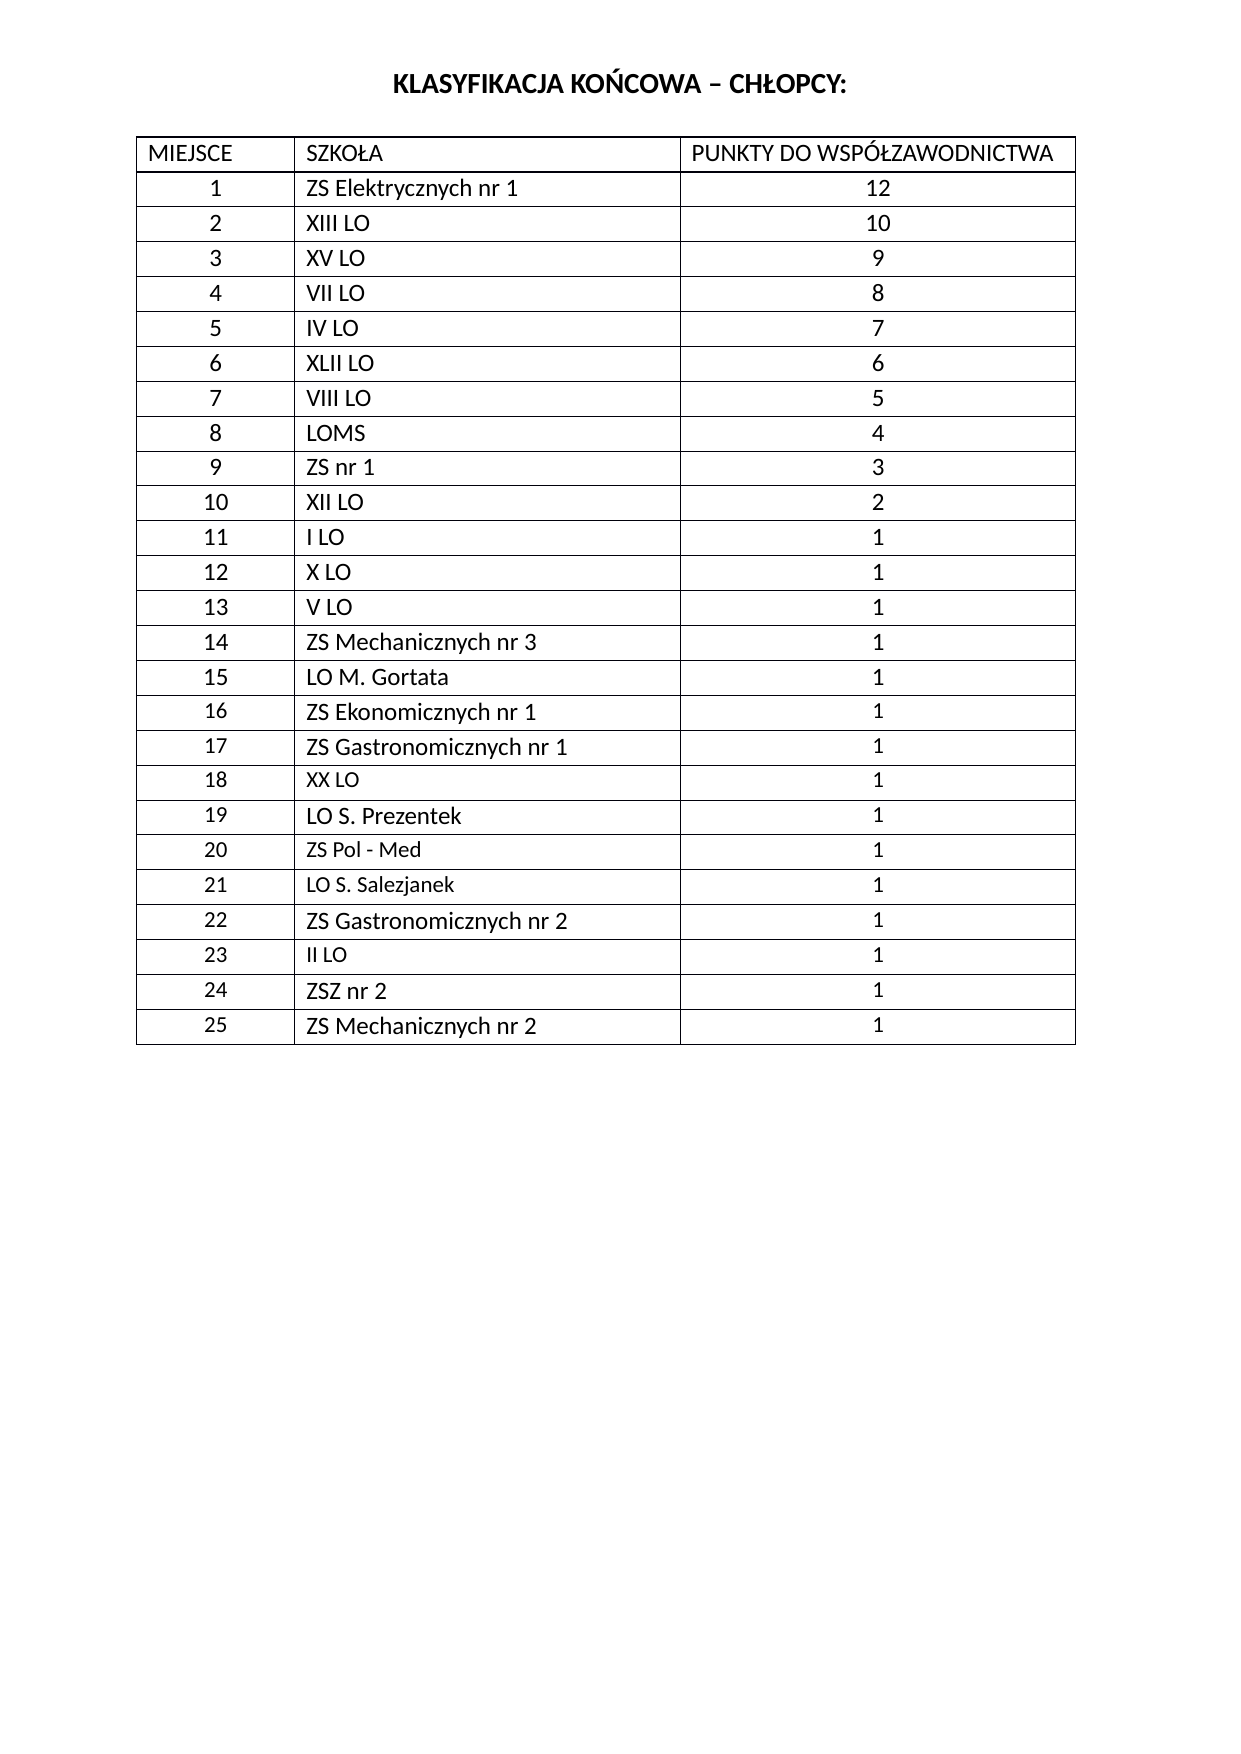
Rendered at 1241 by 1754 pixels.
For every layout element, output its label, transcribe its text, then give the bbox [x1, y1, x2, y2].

table_cell 1 [681, 591, 1075, 625]
table_cell IV LO [295, 312, 680, 346]
table_cell 1 [681, 626, 1075, 660]
table_cell 23 [137, 940, 294, 974]
table_cell 20 [137, 835, 294, 869]
table_cell ZSZ nr 2 [295, 975, 680, 1009]
table_cell 1 [681, 696, 1075, 730]
table_cell 16 [137, 696, 294, 730]
table_cell 17 [137, 731, 294, 764]
table_cell XV LO [295, 242, 680, 276]
table_cell VIII LO [295, 382, 680, 416]
table_cell 3 [681, 452, 1075, 485]
table_cell 15 [137, 661, 294, 695]
table_cell 5 [681, 382, 1075, 416]
table_cell X LO [295, 556, 680, 590]
table_cell 12 [137, 556, 294, 590]
table_cell 1 [681, 975, 1075, 1009]
table_cell 1 [681, 870, 1075, 904]
table_cell 10 [137, 486, 294, 520]
table_cell 10 [681, 207, 1075, 241]
table_cell 3 [137, 242, 294, 276]
table_cell 25 [137, 1010, 294, 1044]
table_cell LO M. Gortata [295, 661, 680, 695]
table_header SZKOŁA [295, 138, 680, 171]
table_cell 7 [137, 382, 294, 416]
table_cell I LO [295, 521, 680, 555]
table_cell 6 [137, 347, 294, 381]
table_cell 5 [137, 312, 294, 346]
table_cell 1 [681, 766, 1075, 799]
table_cell II LO [295, 940, 680, 974]
table_cell 1 [681, 801, 1075, 834]
table_cell 1 [681, 556, 1075, 590]
table_cell LOMS [295, 417, 680, 451]
table_cell 9 [681, 242, 1075, 276]
table_cell 1 [681, 521, 1075, 555]
table_header PUNKTY DO WSPÓŁZAWODNICTWA [681, 138, 1075, 171]
table_cell ZS Mechanicznych nr 3 [295, 626, 680, 660]
table_cell 1 [681, 1010, 1075, 1044]
table_cell 1 [681, 731, 1075, 764]
text KLASYFIKACJA KOŃCOWA – CHŁOPCY: [148, 65, 1093, 101]
table_cell 22 [137, 905, 294, 939]
table_cell XII LO [295, 486, 680, 520]
table_cell V LO [295, 591, 680, 625]
table_cell ZS Elektrycznych nr 1 [295, 173, 680, 206]
table_cell 11 [137, 521, 294, 555]
table_cell 21 [137, 870, 294, 904]
table_cell 9 [137, 452, 294, 485]
table_cell ZS Mechanicznych nr 2 [295, 1010, 680, 1044]
table_cell 1 [681, 835, 1075, 869]
table_cell LO S. Salezjanek [295, 870, 680, 904]
table_cell 18 [137, 766, 294, 799]
table_cell 24 [137, 975, 294, 1009]
table_cell 2 [681, 486, 1075, 520]
table_cell 1 [137, 173, 294, 206]
table_cell 8 [137, 417, 294, 451]
table_cell 4 [681, 417, 1075, 451]
table_cell 1 [681, 661, 1075, 695]
table_cell 7 [681, 312, 1075, 346]
table_cell 13 [137, 591, 294, 625]
table_cell XIII LO [295, 207, 680, 241]
table_cell ZS Gastronomicznych nr 2 [295, 905, 680, 939]
table_cell XLII LO [295, 347, 680, 381]
table_cell ZS Gastronomicznych nr 1 [295, 731, 680, 764]
table_cell 4 [137, 277, 294, 311]
table_header MIEJSCE [137, 138, 294, 171]
table_cell ZS nr 1 [295, 452, 680, 485]
table_cell LO S. Prezentek [295, 801, 680, 834]
table_cell 6 [681, 347, 1075, 381]
table_cell 19 [137, 801, 294, 834]
table_cell XX LO [295, 766, 680, 799]
table_cell 14 [137, 626, 294, 660]
table_cell ZS Pol - Med [295, 835, 680, 869]
table_cell 8 [681, 277, 1075, 311]
table_cell 12 [681, 173, 1075, 206]
table_cell VII LO [295, 277, 680, 311]
table_cell 2 [137, 207, 294, 241]
table_cell 1 [681, 905, 1075, 939]
table_cell ZS Ekonomicznych nr 1 [295, 696, 680, 730]
table_cell 1 [681, 940, 1075, 974]
